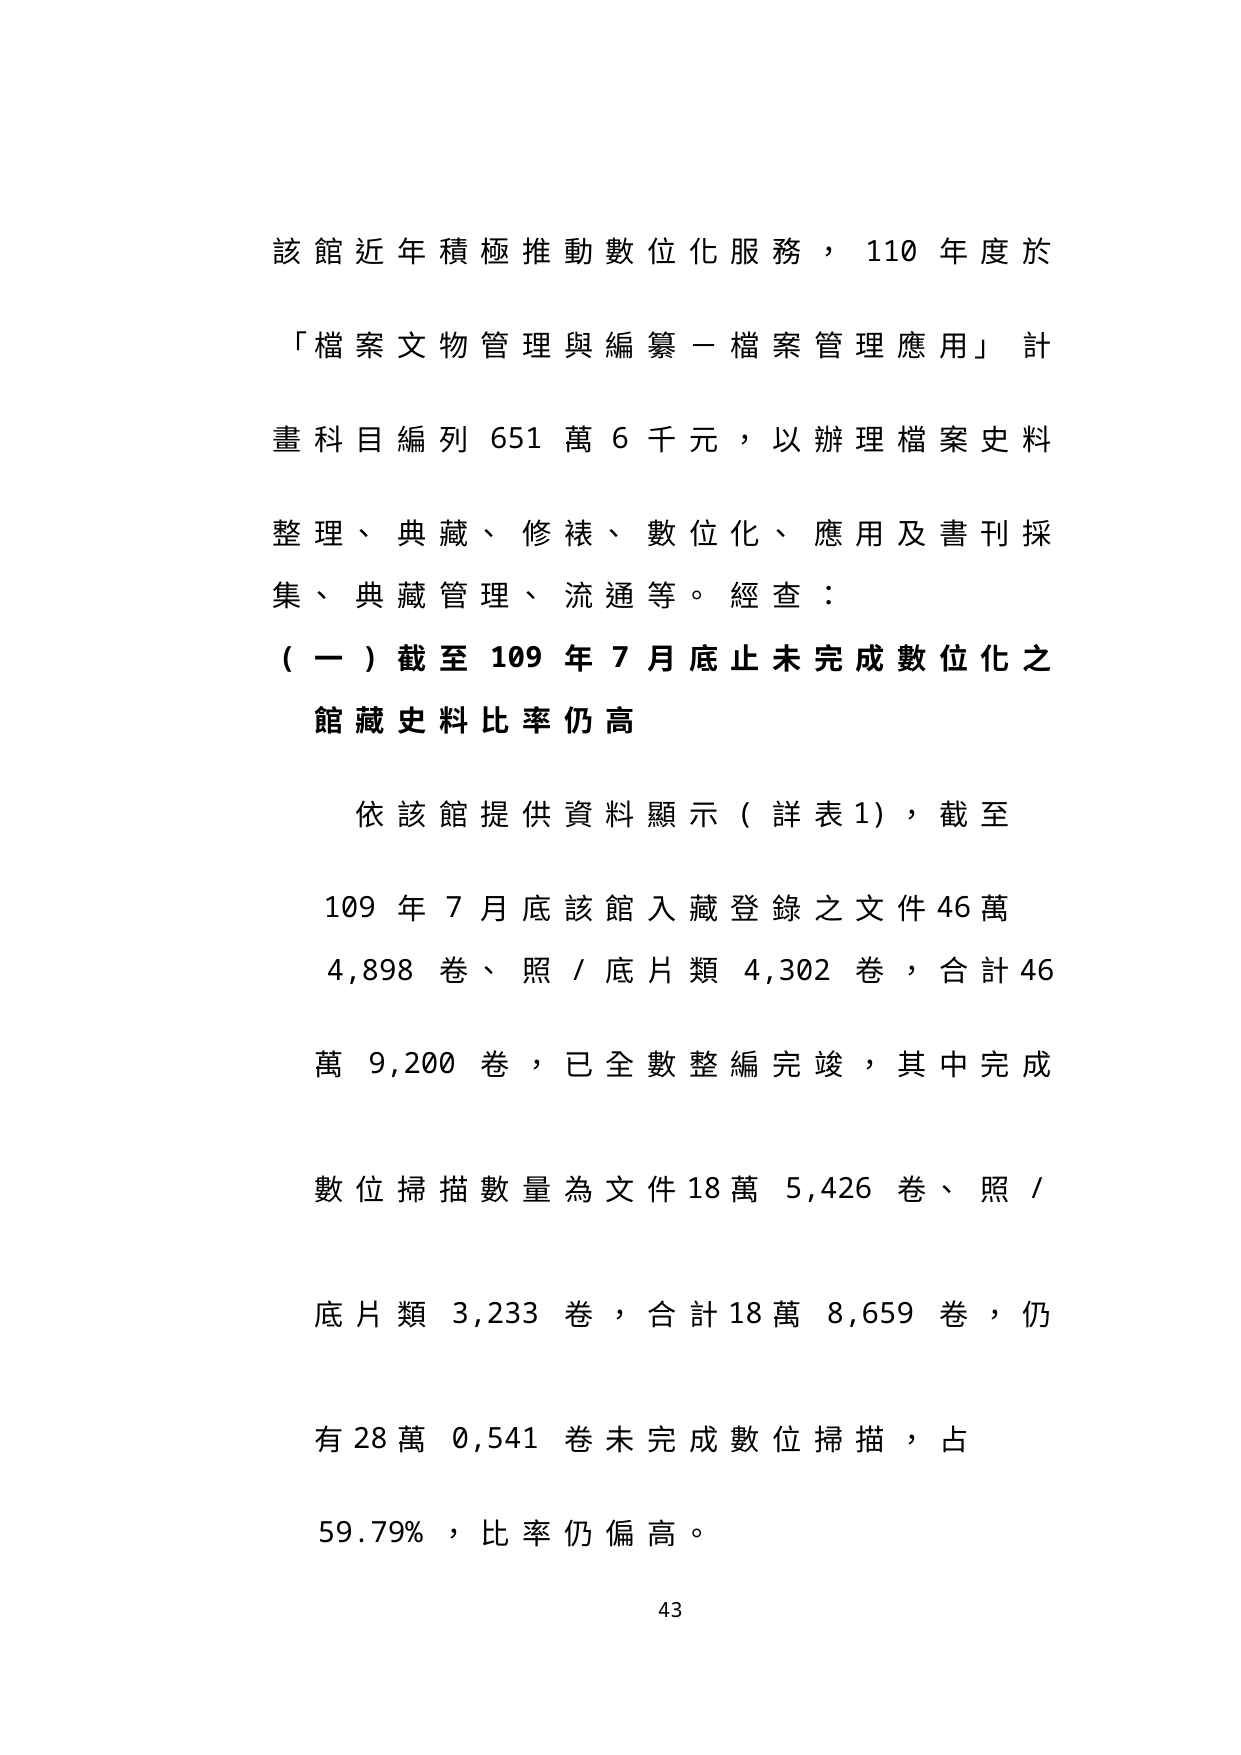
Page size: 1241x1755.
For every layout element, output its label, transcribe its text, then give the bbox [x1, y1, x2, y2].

text 依該館提供資料顯示(詳表1)，截至109年7月底該館入藏登錄之文件46萬4,898卷、照/底片類4,302卷，合計46萬9,200卷，已全數整編完竣，其中完成數位掃描數量為文件18萬5,426卷、照/底片類3,233卷，合計18萬8,659卷，仍有28萬0,541卷未完成數位掃描，占59.79%，比率仍偏高。 [271, 740, 1058, 1552]
text (一)截至109年7月底止未完成數位化之館藏史料比率仍高 [242, 615, 1058, 740]
text 依國史館組織條例第2條規定，該館主要職掌事項包括：史料之蒐集、整理、複製、典藏、應用、展覽、管理、參考諮詢等事項。為落實「公開政府」及「資訊公開」政策，該館近年積極推動數位化服務，110年度於「檔案文物管理與編纂－檔案管理應用」計畫科目編列651萬6千元，以辦理檔案史料整理、典藏、修裱、數位化、應用及書刊採集、典藏管理、流通等。經查： [242, 177, 1058, 615]
